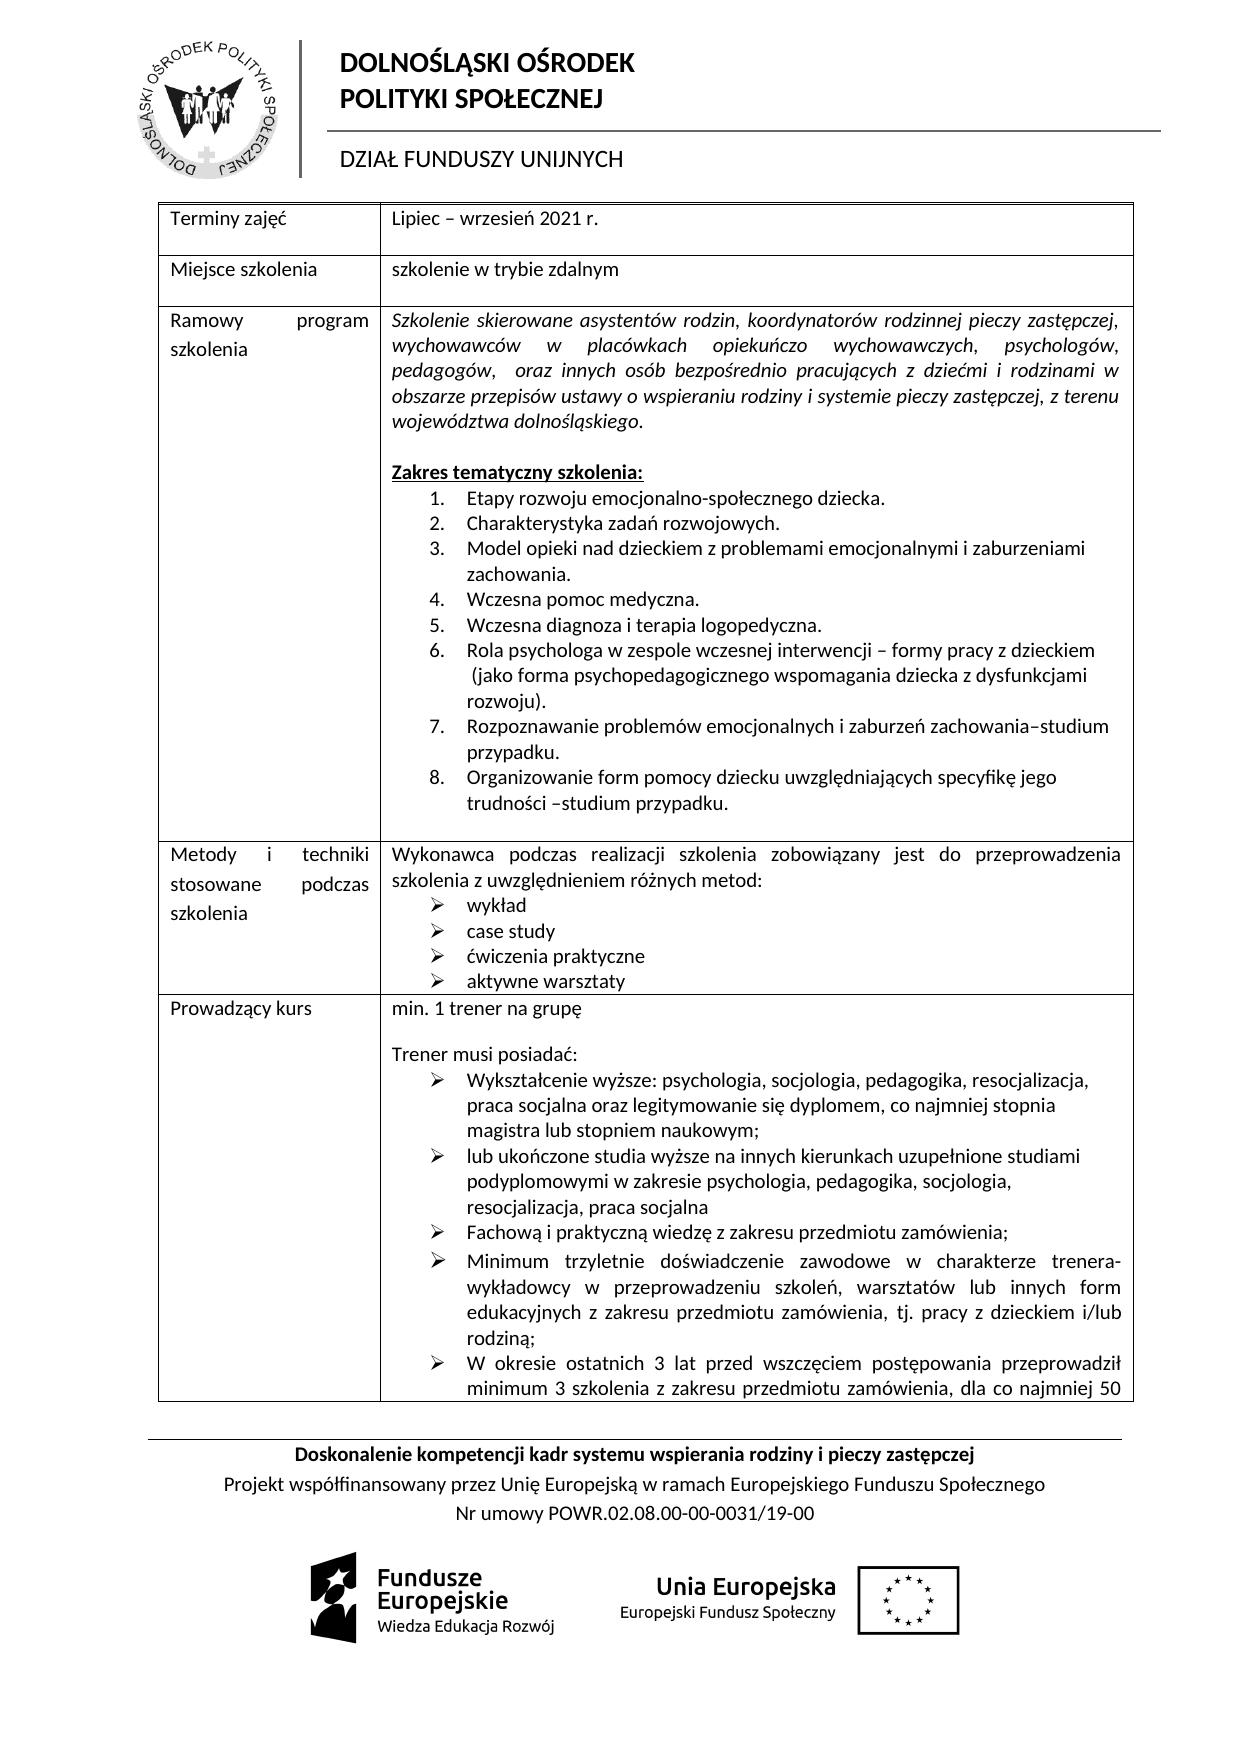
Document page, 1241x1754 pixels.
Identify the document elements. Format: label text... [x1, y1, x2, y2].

table_cell Miejsce szkolenia [159, 256, 380, 306]
table_cell Lipiec – wrzesień 2021 r. [381, 205, 1133, 255]
table_cell szkolenie w trybie zdalnym [381, 256, 1133, 306]
table_cell Metody i techniki stosowane podczas szkolenia [159, 842, 380, 994]
table_cell Ramowy program szkolenia [159, 307, 380, 841]
table_cell Szkolenie skierowane asystentów rodzin, koordynatorów rodzinnej pieczy zastępczej, wychowawców w placówkach opiekuńczo wychowawczych, psychologów, pedagogów, oraz innych osób bezpośrednio pracujących z dziećmi i rodzinami w obszarze przepisów ustawy o wspieraniu rodziny i systemie pieczy zastępczej, z terenu województwa dolnośląskiego. Zakres tematyczny szkolenia: Etapy rozwoju emocjonalno-społecznego dziecka. Charakterystyka zadań rozwojowych. Model opieki nad dzieckiem z problemami emocjonalnymi i zaburzeniami zachowania. Wczesna pomoc medyczna. Wczesna diagnoza i terapia logopedyczna. Rola psychologa w zespole wczesnej interwencji – formy pracy z dzieckiem (jako forma psychopedagogicznego wspomagania dziecka z dysfunkcjami rozwoju). Rozpoznawanie problemów emocjonalnych i zaburzeń zachowania–studium przypadku. Organizowanie form pomocy dziecku uwzględniających specyfikę jego trudności –studium przypadku. [381, 307, 1133, 841]
table_cell Terminy zajęć [159, 205, 380, 255]
table_cell min. 1 trener na grupę Trener musi posiadać: Wykształcenie wyższe: psychologia, socjologia, pedagogika, resocjalizacja, praca socjalna oraz legitymowanie się dyplomem, co najmniej stopnia magistra lub stopniem naukowym; lub ukończone studia wyższe na innych kierunkach uzupełnione studiami podyplomowymi w zakresie psychologia, pedagogika, socjologia, resocjalizacja, praca socjalna Fachową i praktyczną wiedzę z zakresu przedmiotu zamówienia; Minimum trzyletnie doświadczenie zawodowe w charakterze trenera-wykładowcy w przeprowadzeniu szkoleń, warsztatów lub innych form edukacyjnych z zakresu przedmiotu zamówienia, tj. pracy z dzieckiem i/lub rodziną; W okresie ostatnich 3 lat przed wszczęciem postępowania przeprowadził minimum 3 szkolenia z zakresu przedmiotu zamówienia, dla co najmniej 50 [381, 995, 1133, 1401]
table_cell Prowadzący kurs [159, 995, 380, 1401]
table_cell Wykonawca podczas realizacji szkolenia zobowiązany jest do przeprowadzenia szkolenia z uwzględnieniem różnych metod: wykład case study ćwiczenia praktyczne aktywne warsztaty [381, 842, 1133, 994]
